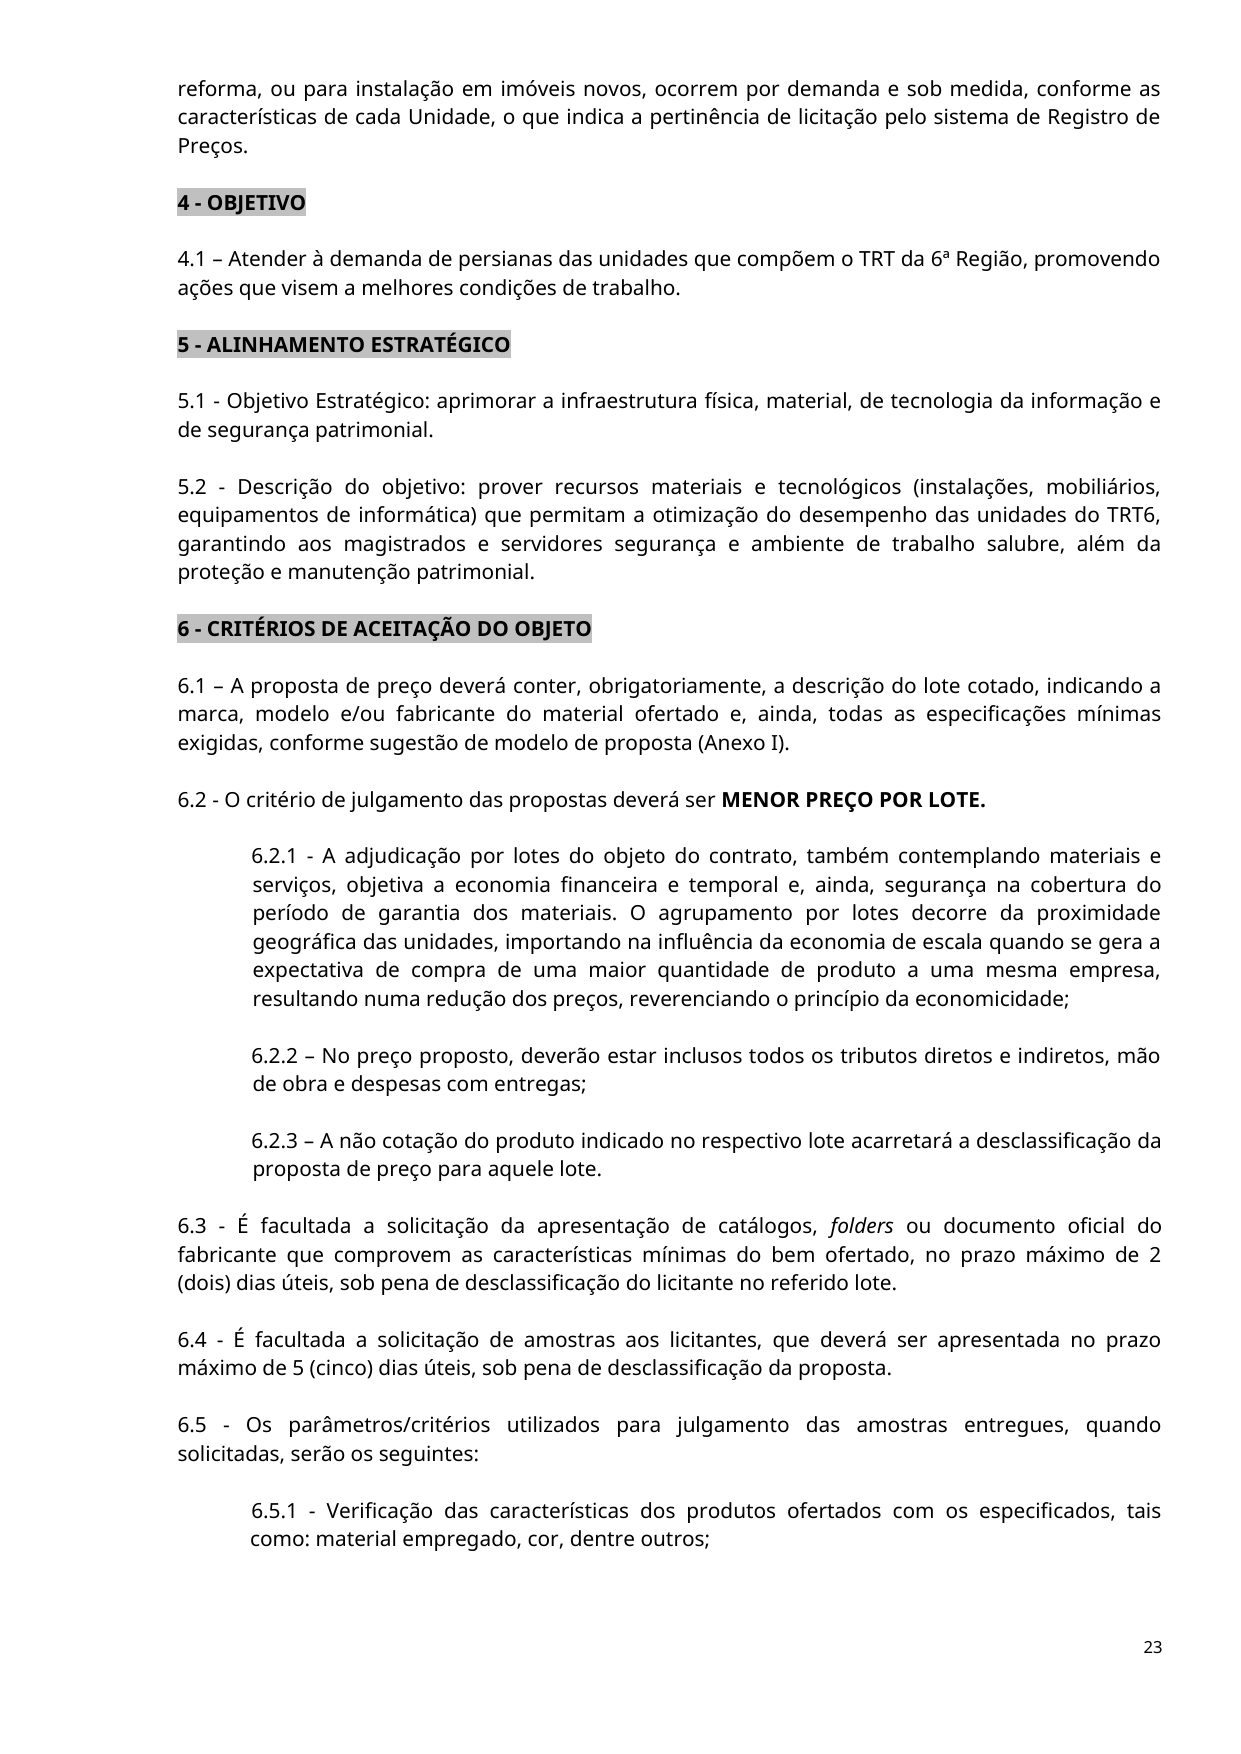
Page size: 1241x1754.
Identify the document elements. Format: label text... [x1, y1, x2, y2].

text 6.2.3 – A não cotação do produto indicado no respectivo lote acarretará a desclassificação da proposta de preço para aquele lote. [251, 1126, 1162, 1183]
text 4.1 – Atender à demanda de persianas das unidades que compõem o TRT da 6ª Região, promovendo ações que visem a melhores condições de trabalho. [177, 244, 1162, 301]
text 5.1 - Objetivo Estratégico: aprimorar a infraestrutura física, material, de tecnologia da informação e de segurança patrimonial. [177, 387, 1162, 443]
text reforma, ou para instalação em imóveis novos, ocorrem por demanda e sob medida, conforme as características de cada Unidade, o que indica a pertinência de licitação pelo sistema de Registro de Preços. [177, 74, 1162, 159]
text 6.5 - Os parâmetros/critérios utilizados para julgamento das amostras entregues, quando solicitadas, serão os seguintes: [177, 1410, 1162, 1467]
text 6.1 – A proposta de preço deverá conter, obrigatoriamente, a descrição do lote cotado, indicando a marca, modelo e/ou fabricante do material ofertado e, ainda, todas as especificações mínimas exigidas, conforme sugestão de modelo de proposta (Anexo I). [177, 671, 1162, 756]
text 5.2 - Descrição do objetivo: prover recursos materiais e tecnológicos (instalações, mobiliários, equipamentos de informática) que permitam a otimização do desempenho das unidades do TRT6, garantindo aos magistrados e servidores segurança e ambiente de trabalho salubre, além da proteção e manutenção patrimonial. [177, 472, 1162, 586]
text 5 - ALINHAMENTO ESTRATÉGICO [177, 330, 1162, 358]
text 6 - CRITÉRIOS DE ACEITAÇÃO DO OBJETO [177, 614, 1162, 643]
text 6.5.1 - Verificação das características dos produtos ofertados com os especificados, tais como: material empregado, cor, dentre outros; [250, 1496, 1162, 1553]
text 6.2.1 - A adjudicação por lotes do objeto do contrato, também contemplando materiais e serviços, objetiva a economia financeira e temporal e, ainda, segurança na cobertura do período de garantia dos materiais. O agrupamento por lotes decorre da proximidade geográfica das unidades, importando na influência da economia de escala quando se gera a expectativa de compra de uma maior quantidade de produto a uma mesma empresa, resultando numa redução dos preços, reverenciando o princípio da economicidade; [251, 842, 1162, 1012]
text 6.2.2 – No preço proposto, deverão estar inclusos todos os tributos diretos e indiretos, mão de obra e despesas com entregas; [251, 1041, 1162, 1098]
text 6.3 - É facultada a solicitação da apresentação de catálogos, folders ou documento oficial do fabricante que comprovem as características mínimas do bem ofertado, no prazo máximo de 2 (dois) dias úteis, sob pena de desclassificação do licitante no referido lote. [177, 1211, 1162, 1297]
text 6.4 - É facultada a solicitação de amostras aos licitantes, que deverá ser apresentada no prazo máximo de 5 (cinco) dias úteis, sob pena de desclassificação da proposta. [177, 1325, 1162, 1382]
text 6.2 - O critério de julgamento das propostas deverá ser MENOR PREÇO POR LOTE. [177, 785, 1162, 813]
text 4 - OBJETIVO [177, 188, 1162, 216]
